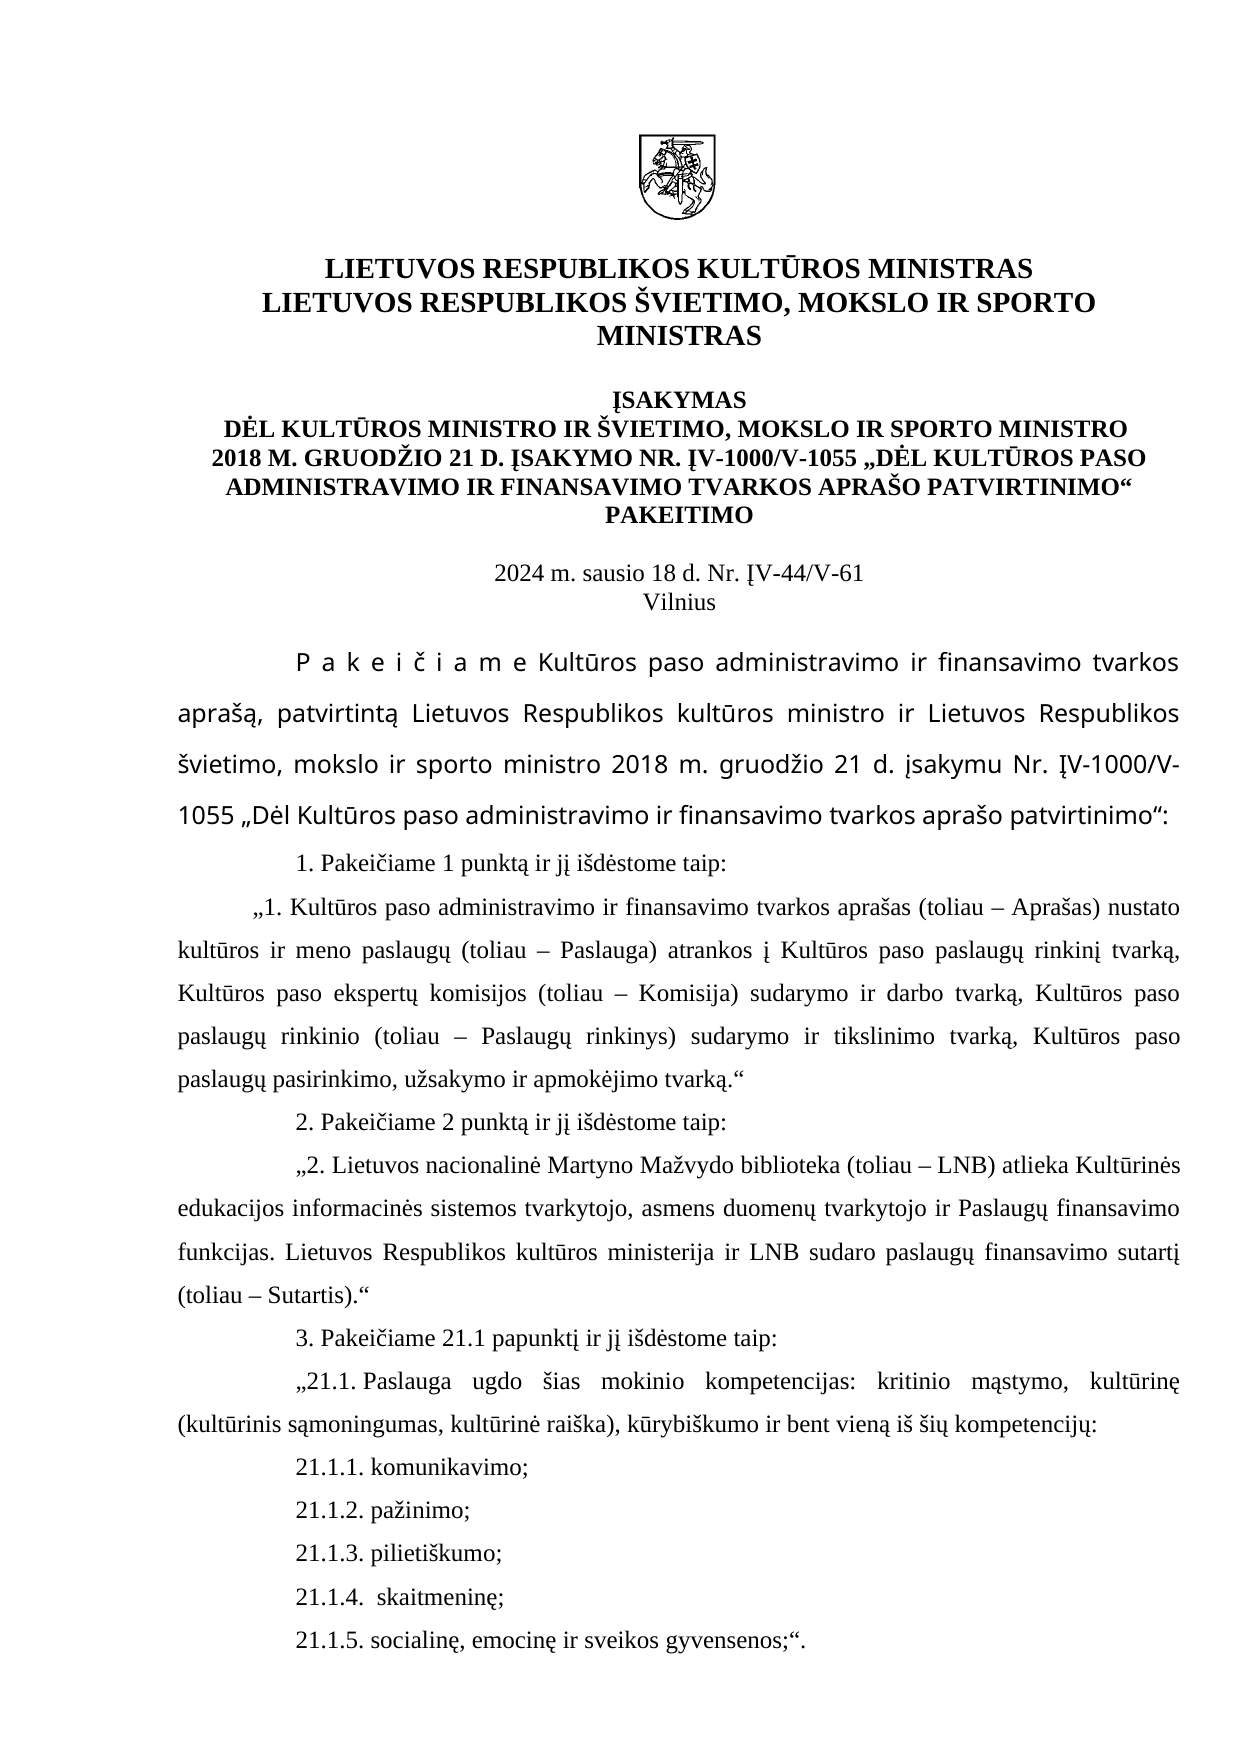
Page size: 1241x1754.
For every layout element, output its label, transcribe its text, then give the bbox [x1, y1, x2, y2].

text 2024 m. sausio 18 d. Nr. ĮV-44/V-61 [177, 558, 1181, 587]
text 21.1.5. socialinę, emocinę ir sveikos gyvensenos;“. [177, 1625, 1181, 1653]
text 21.1.1. komunikavimo; [177, 1452, 1181, 1481]
text 21.1.2. pažinimo; [177, 1495, 1181, 1524]
text LIETUVOS RESPUBLIKOS ŠVIETIMO, MOKSLO IR SPORTO MINISTRAS [177, 285, 1181, 352]
text 3. Pakeičiame 21.1 papunktį ir jį išdėstome taip: [177, 1323, 1181, 1352]
text 2018 m. gruodžio 21 d. įsakymo nr. ĮV-1000/V-1055 „dėl kultūros paso ADMINISTRAVIMO ir finansavimo tvarkos aprašo patvirtinimo“ pakeitimo [177, 443, 1181, 529]
text 2. Pakeičiame 2 punktą ir jį išdėstome taip: [295, 1107, 1181, 1136]
text LIETUVOS RESPUBLIKOS KULTŪROS MINISTRAS [177, 251, 1181, 285]
text 1. Pakeičiame 1 punktą ir jį išdėstome taip: [295, 848, 1181, 877]
text DĖL kultūros ministro ir švietimo, mokslo ir sporto ministro [177, 414, 1181, 443]
text 21.1.4. skaitmeninę; [177, 1582, 1181, 1610]
text P a k e i č i a m e Kultūros paso administravimo ir finansavimo tvarkos aprašą, patvirtintą Lietuvos Respublikos kultūros ministro ir Lietuvos Respublikos švietimo, mokslo ir sporto ministro 2018 m. gruodžio 21 d. įsakymu Nr. ĮV-1000/V-1055 „Dėl Kultūros paso administravimo ir finansavimo tvarkos aprašo patvirtinimo“: [177, 644, 1181, 831]
text „2. Lietuvos nacionalinė Martyno Mažvydo biblioteka (toliau – LNB) atlieka Kultūrinės edukacijos informacinės sistemos tvarkytojo, asmens duomenų tvarkytojo ir Paslaugų finansavimo funkcijas. Lietuvos Respublikos kultūros ministerija ir LNB sudaro paslaugų finansavimo sutartį (toliau – Sutartis).“ [177, 1150, 1181, 1308]
text ĮSAKYMAS [177, 386, 1181, 414]
text Vilnius [177, 587, 1181, 616]
text „1. Kultūros paso administravimo ir finansavimo tvarkos aprašas (toliau – Aprašas) nustato kultūros ir meno paslaugų (toliau – Paslauga) atrankos į Kultūros paso paslaugų rinkinį tvarką, Kultūros paso ekspertų komisijos (toliau – Komisija) sudarymo ir darbo tvarką, Kultūros paso paslaugų rinkinio (toliau – Paslaugų rinkinys) sudarymo ir tikslinimo tvarką, Kultūros paso paslaugų pasirinkimo, užsakymo ir apmokėjimo tvarką.“ [177, 892, 1181, 1093]
text „21.1. Paslauga ugdo šias mokinio kompetencijas: kritinio mąstymo, kultūrinę (kultūrinis sąmoningumas, kultūrinė raiška), kūrybiškumo ir bent vieną iš šių kompetencijų: [177, 1366, 1181, 1438]
text 21.1.3. pilietiškumo; [177, 1538, 1181, 1567]
